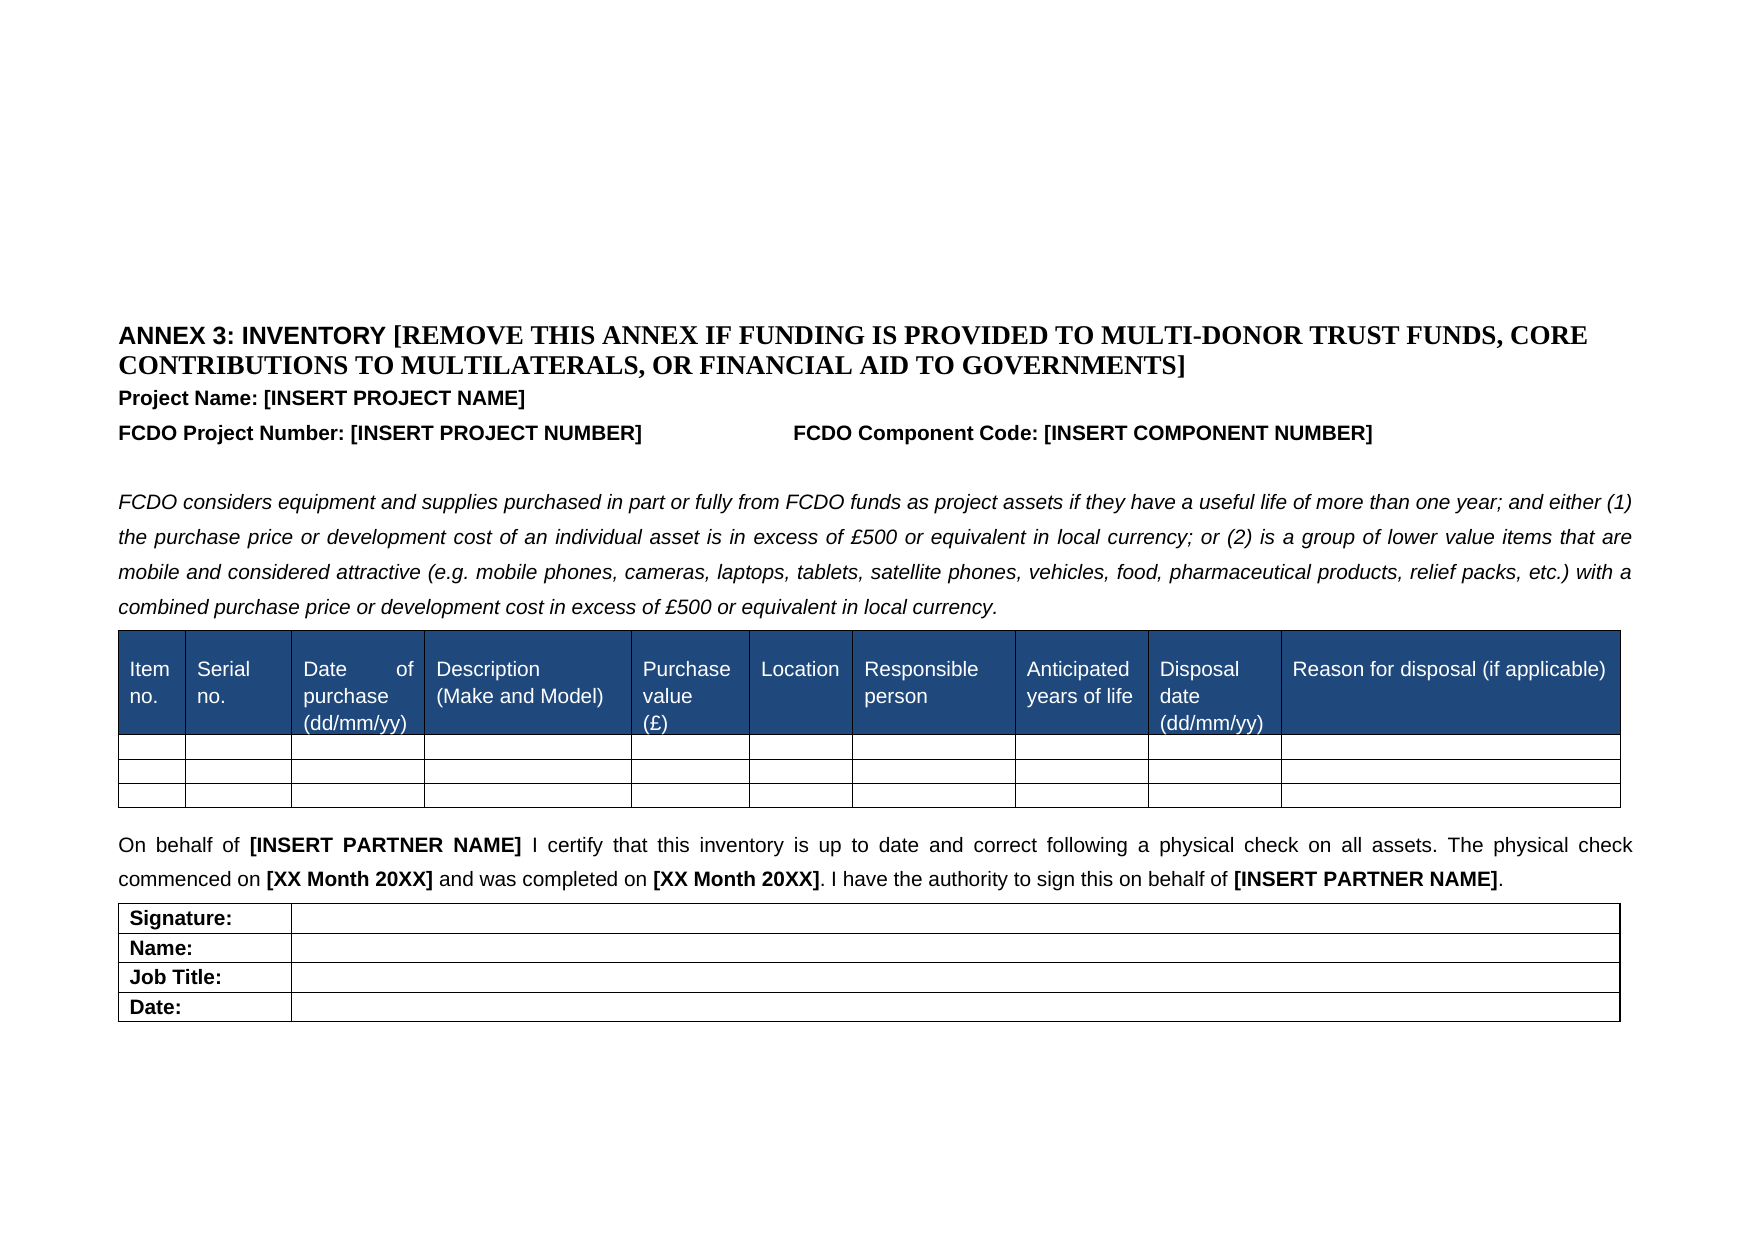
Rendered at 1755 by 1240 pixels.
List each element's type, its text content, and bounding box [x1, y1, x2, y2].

table_header Anticipated years of life [1016, 631, 1148, 734]
table_cell [1016, 735, 1148, 759]
text Project Name: [INSERT PROJECT NAME] [118, 387, 1636, 410]
table_cell [1282, 735, 1620, 759]
table_cell [632, 760, 749, 783]
table_header Date of purchase (dd/mm/yy) [292, 631, 424, 734]
table_cell [1016, 784, 1148, 807]
table_cell Name: [119, 934, 291, 962]
text On behalf of [INSERT PARTNER NAME] I certify that this inventory is up to date and correct following a physical check on all assets. The physical check commenced on [XX Month 20XX] and was completed on [XX Month 20XX]. I have the authority to sign this on behalf of [INSERT PARTNER NAME]. [118, 833, 1636, 891]
table_cell [186, 735, 291, 759]
table_cell Job Title: [119, 963, 291, 992]
table_cell [292, 735, 424, 759]
table_cell Date: [119, 993, 291, 1021]
table_cell [425, 784, 631, 807]
table_cell [1149, 760, 1281, 783]
subtitle ANNEX 3: INVENTORY [REMOVE THIS ANNEX IF FUNDING IS PROVIDED TO MULTI-DONOR TRUST FUNDS, CORE CONTRIBUTIONS TO MULTILATERALS, OR FINANCIAL AID TO GOVERNMENTS] [118, 320, 1636, 380]
table_cell [119, 760, 185, 783]
table_cell [119, 784, 185, 807]
table_cell [1282, 760, 1620, 783]
text FCDO Project Number: [INSERT PROJECT NUMBER] FCDO Component Code: [INSERT COMPONENT NUMBER] [118, 421, 1636, 444]
table_header Description (Make and Model) [425, 631, 631, 734]
table_cell [632, 784, 749, 807]
table_cell [1149, 735, 1281, 759]
table_cell [292, 963, 1619, 992]
table_cell [1149, 784, 1281, 807]
table_header [292, 904, 1619, 932]
table_cell [186, 760, 291, 783]
table_header Item no. [119, 631, 185, 734]
table_cell [853, 760, 1015, 783]
table_cell [853, 784, 1015, 807]
table_cell [632, 735, 749, 759]
table_cell [1282, 784, 1620, 807]
table_header Serial no. [186, 631, 291, 734]
table_header Signature: [119, 904, 291, 932]
table_cell [119, 735, 185, 759]
table_header Purchase value (£) [632, 631, 749, 734]
table_header Disposal date (dd/mm/yy) [1149, 631, 1281, 734]
table_cell [292, 934, 1619, 962]
table_cell [292, 760, 424, 783]
table_cell [292, 993, 1619, 1021]
table_header Reason for disposal (if applicable) [1282, 631, 1620, 734]
table_cell [186, 784, 291, 807]
text FCDO considers equipment and supplies purchased in part or fully from FCDO funds as project assets if they have a useful life of more than one year; and either (1) the purchase price or development cost of an individual asset is in excess of £500 or equivalent in local currency; or (2) is a group of lower value items that are mobile and considered attractive (e.g. mobile phones, cameras, laptops, tablets, satellite phones, vehicles, food, pharmaceutical products, relief packs, etc.) with a combined purchase price or development cost in excess of £500 or equivalent in local currency. [118, 491, 1636, 618]
table_cell [425, 735, 631, 759]
table_cell [292, 784, 424, 807]
table_cell [425, 760, 631, 783]
table_cell [1016, 760, 1148, 783]
table_header Responsible person [853, 631, 1015, 734]
table_cell [750, 760, 852, 783]
table_cell [750, 784, 852, 807]
table_cell [853, 735, 1015, 759]
table_cell [750, 735, 852, 759]
table_header Location [750, 631, 852, 734]
